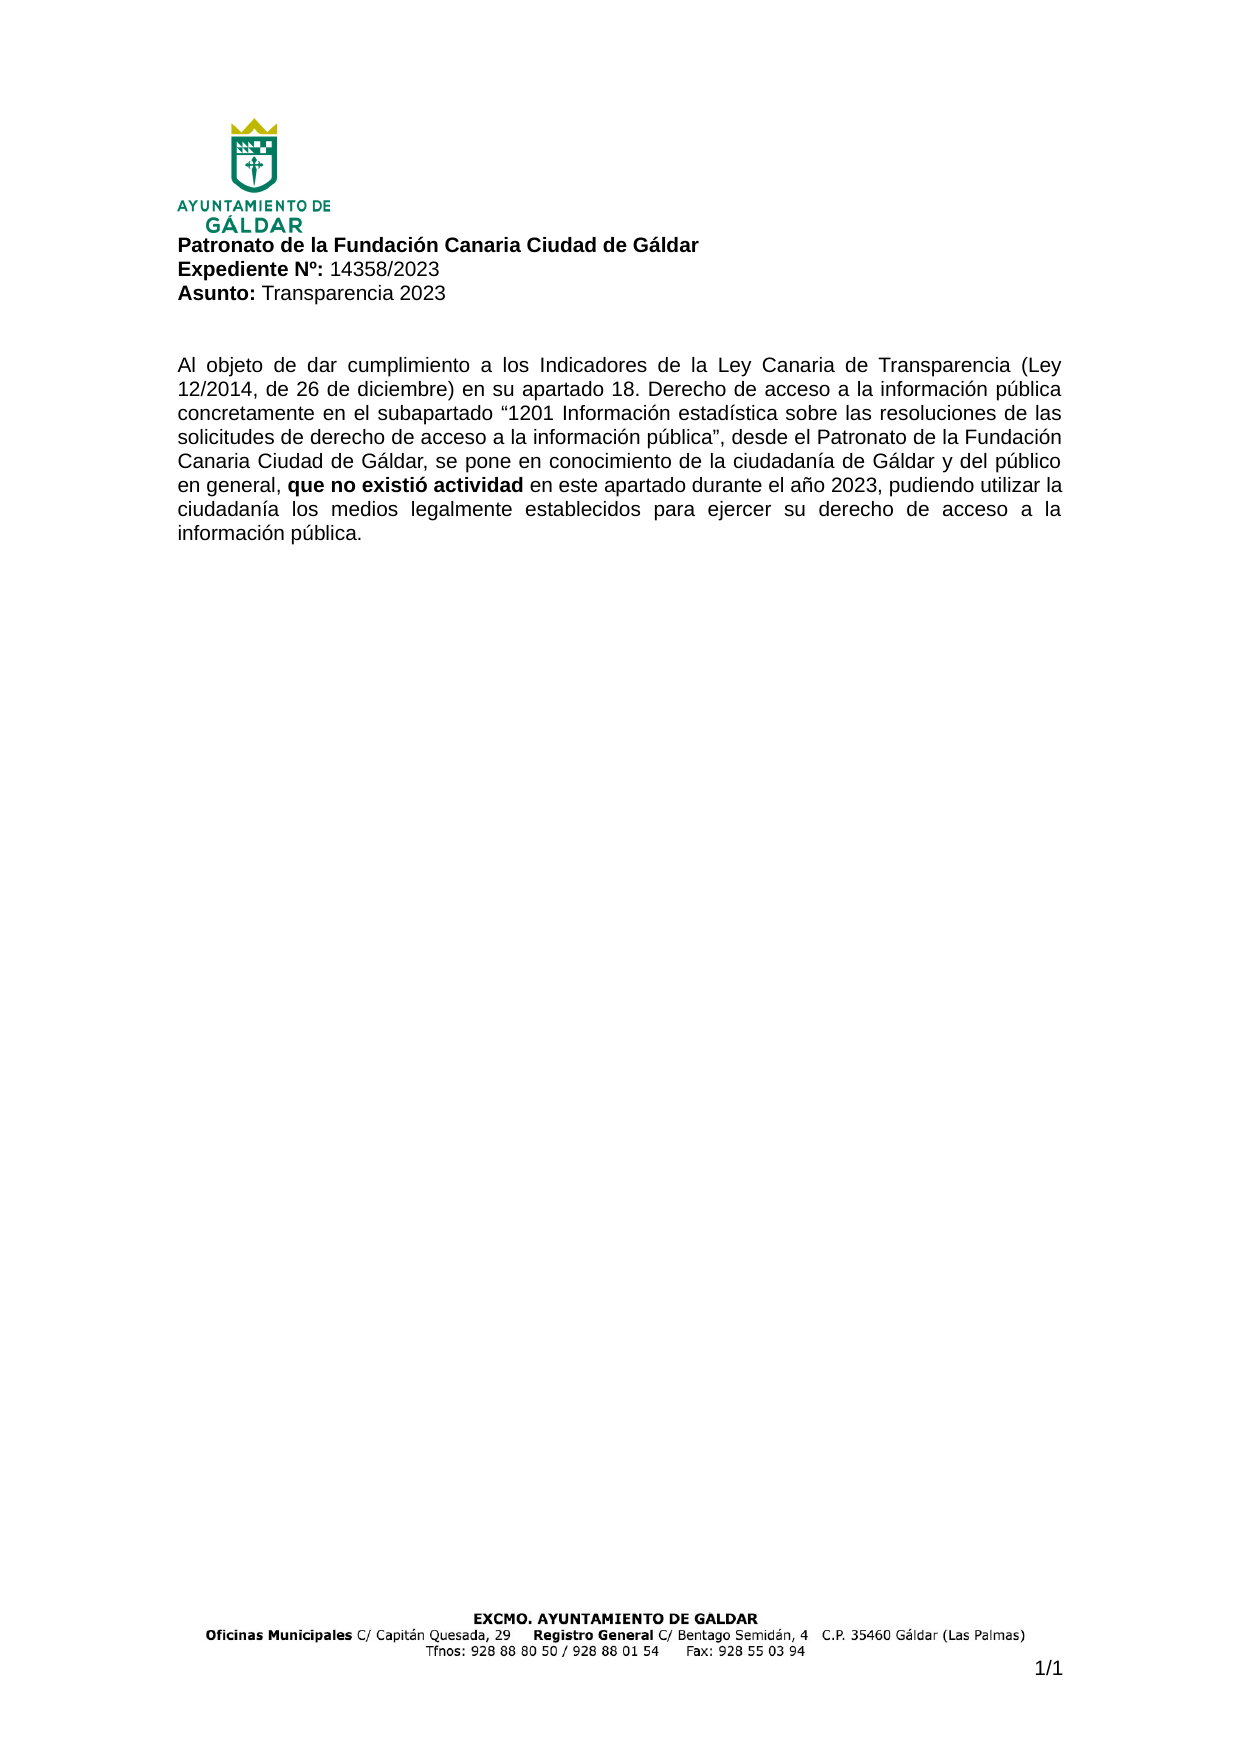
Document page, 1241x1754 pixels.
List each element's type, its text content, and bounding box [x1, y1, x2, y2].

text Expediente Nº: 14358/2023 [177, 257, 1063, 281]
text Al objeto de dar cumplimiento a los Indicadores de la Ley Canaria de Transparencia (Ley 12/2014, de 26 de diciembre) en su apartado 18. Derecho de acceso a la información pública concretamente en el subapartado “1201 Información estadística sobre las resoluciones de las solicitudes de derecho de acceso a la información pública”, desde el Patronato de la Fundación Canaria Ciudad de Gáldar, se pone en conocimiento de la ciudadanía de Gáldar y del público en general, que no existió actividad en este apartado durante el año 2023, pudiendo utilizar la ciudadanía los medios legalmente establecidos para ejercer su derecho de acceso a la información pública. [177, 353, 1063, 544]
text Asunto: Transparencia 2023 [177, 281, 1063, 305]
text Patronato de la Fundación Canaria Ciudad de Gáldar [177, 233, 1063, 257]
